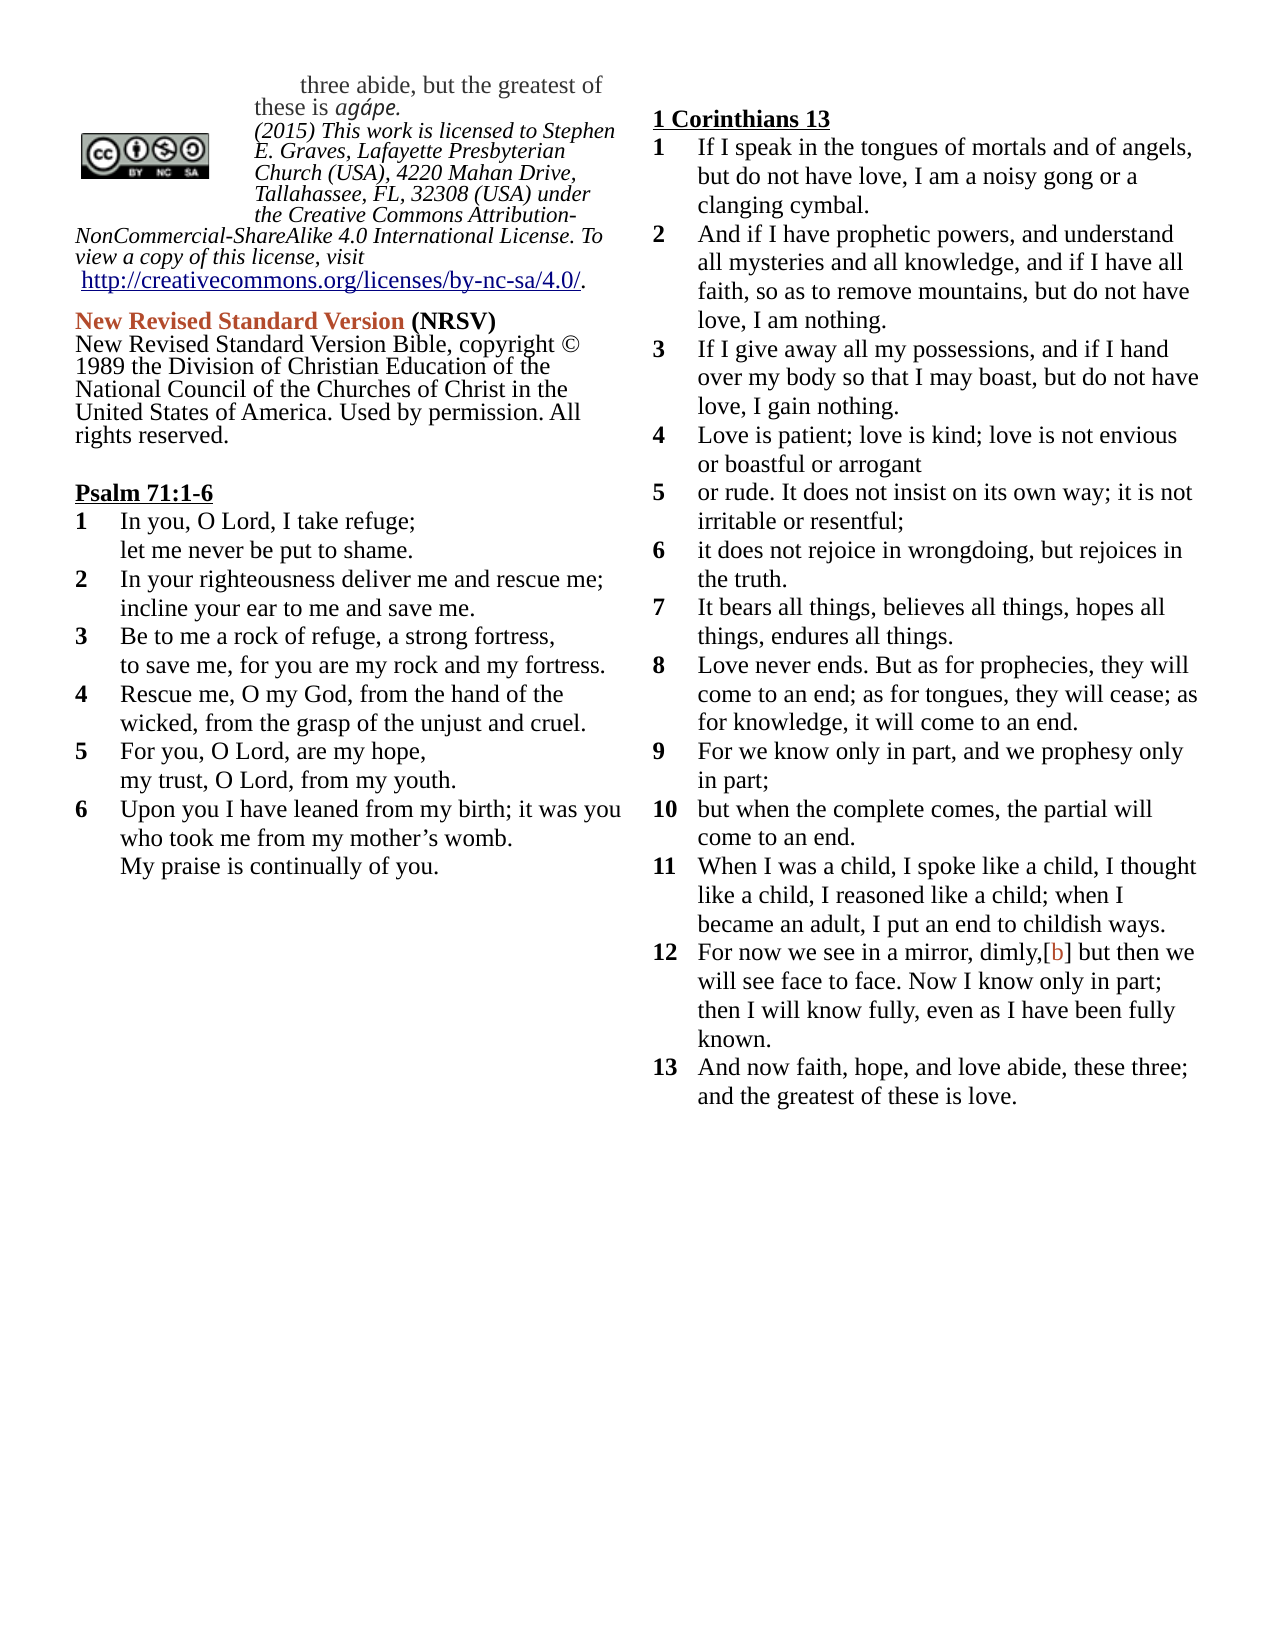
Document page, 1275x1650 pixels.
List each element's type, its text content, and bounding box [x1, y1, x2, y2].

text 13 And now faith, hope, and love abide, these three; and the greatest of these is love. [652, 1052, 1200, 1110]
text 9 For we know only in part, and we prophesy only in part; [652, 736, 1200, 794]
text New Revised Standard Version Bible, copyright © 1989 the Division of Christian Education of the National Council of the Churches of Christ in the United States of America. Used by permission. All rights reserved. [75, 334, 622, 449]
text (2015) This work is licensed to Stephen E. Graves, Lafayette Presbyterian Church (USA), 4220 Mahan Drive, Tallahassee, FL, 32308 (USA) under the Creative Commons Attribution-NonCommercial-ShareAlike 4.0 International License. To view a copy of this license, visit [75, 122, 622, 270]
text 11 When I was a child, I spoke like a child, I thought like a child, I reasoned like a child; when I became an adult, I put an end to childish ways. [652, 851, 1200, 937]
text to save me, for you are my rock and my fortress. [75, 650, 622, 679]
text 2 And if I have prophetic powers, and understand all mysteries and all knowledge, and if I have all faith, so as to remove mountains, but do not have love, I am nothing. [652, 219, 1200, 334]
text 1 In you, O Lord, I take refuge; let me never be put to shame. 2 In your righteousness deliver me and rescue me; incline your ear to me and save me. 3 Be to me a rock of refuge, a strong fortress, [75, 506, 622, 650]
text 1 If I speak in the tongues of mortals and of angels, but do not have love, I am a noisy gong or a clanging cymbal. [652, 132, 1200, 219]
text 8 Love never ends. But as for prophecies, they will come to an end; as for tongues, they will cease; as for knowledge, it will come to an end. [652, 650, 1200, 736]
text 4 Rescue me, O my God, from the hand of the wicked, from the grasp of the unjust and cruel. 5 For you, O Lord, are my hope, my trust, O Lord, from my youth. 6 Upon you I have leaned from my birth; it was you who took me from my mother’s womb. My praise is continually of you. [75, 679, 622, 880]
picture [81, 133, 210, 179]
text 4 Love is patient; love is kind; love is not envious or boastful or arrogant [652, 420, 1200, 477]
text 3 If I give away all my possessions, and if I hand over my body so that I may boast, but do not have love, I gain nothing. [652, 334, 1200, 420]
text 10 but when the complete comes, the partial will come to an end. [652, 794, 1200, 851]
text 12 For now we see in a mirror, dimly,[b] but then we will see face to face. Now I know only in part; then I will know fully, even as I have been fully known. [652, 937, 1200, 1052]
text Psalm 71:1-6 [75, 478, 622, 506]
text 1 Corinthians 13 [652, 104, 1200, 132]
text three abide, but the greatest of these is agápe. [75, 75, 622, 122]
text http://creativecommons.org/licenses/by-nc-sa/4.0/. [75, 270, 622, 293]
text New Revised Standard Version (NRSV) [75, 311, 622, 334]
text 7 It bears all things, believes all things, hopes all things, endures all things. [652, 592, 1200, 650]
text 5 or rude. It does not insist on its own way; it is not irritable or resentful; [652, 477, 1200, 535]
text 6 it does not rejoice in wrongdoing, but rejoices in the truth. [652, 535, 1200, 592]
